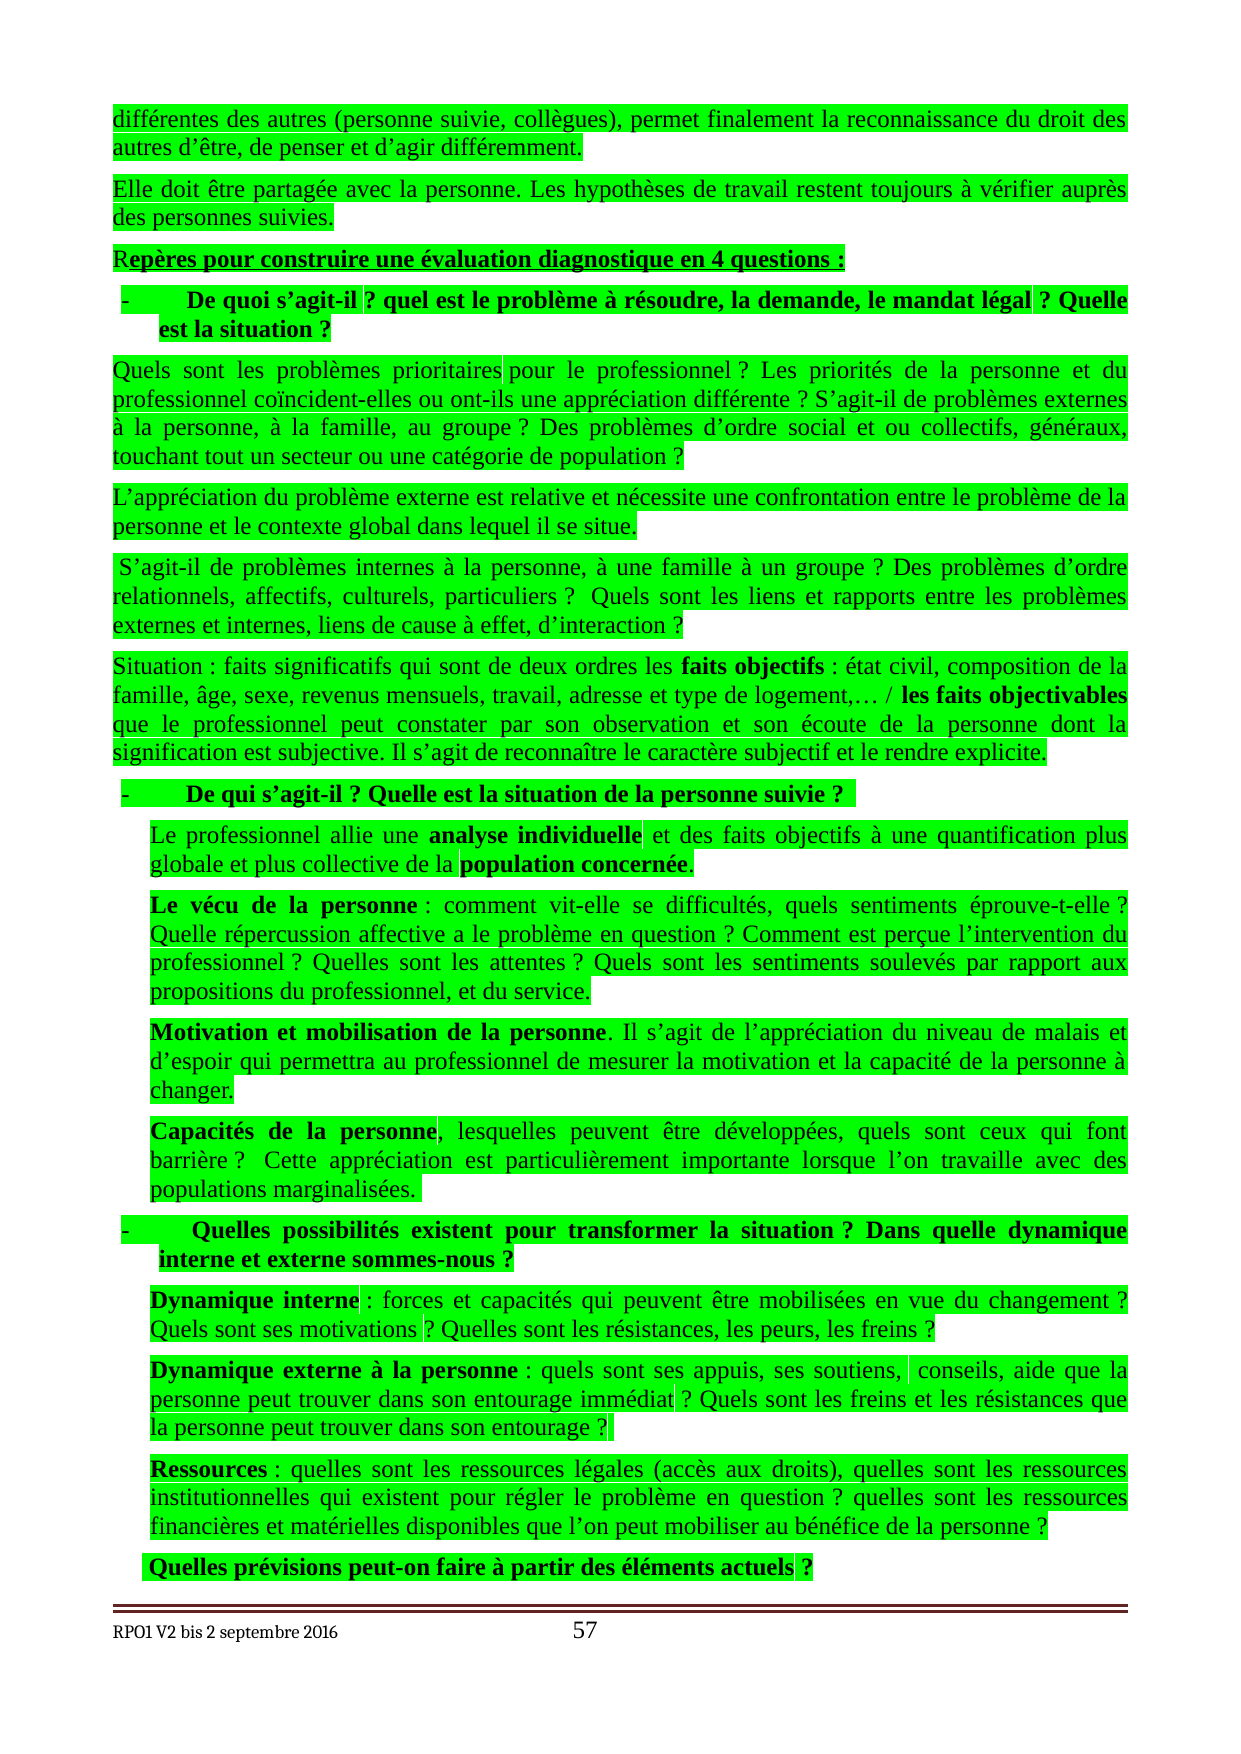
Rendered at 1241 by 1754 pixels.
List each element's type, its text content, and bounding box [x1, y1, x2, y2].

text Le professionnel allie une analyse individuelle et des faits objectifs à une quantification plus globale et plus collective de la population concernée. [150, 820, 1128, 877]
text Quelles prévisions peut-on faire à partir des éléments actuels ? [142, 1552, 1128, 1581]
text Repères pour construire une évaluation diagnostique en 4 questions : [112, 244, 1128, 272]
text Motivation et mobilisation de la personne. Il s’agit de l’appréciation du niveau de malais et d’espoir qui permettra au professionnel de mesurer la motivation et la capacité de la personne à changer. [150, 1017, 1128, 1104]
text Dynamique externe à la personne : quels sont ses appuis, ses soutiens, conseils, aide que la personne peut trouver dans son entourage immédiat ? Quels sont les freins et les résistances que la personne peut trouver dans son entourage ? [150, 1355, 1128, 1441]
text - Quelles possibilités existent pour transformer la situation ? Dans quelle dynamique interne et externe sommes-nous ? [121, 1215, 1128, 1272]
text différentes des autres (personne suivie, collègues), permet finalement la reconnaissance du droit des autres d’être, de penser et d’agir différemment. [112, 104, 1128, 161]
text Capacités de la personne, lesquelles peuvent être développées, quels sont ceux qui font barrière ? Cette appréciation est particulièrement importante lorsque l’on travaille avec des populations marginalisées. [150, 1116, 1128, 1202]
text Le vécu de la personne : comment vit-elle se difficultés, quels sentiments éprouve-t-elle ? Quelle répercussion affective a le problème en question ? Comment est perçue l’intervention du professionnel ? Quelles sont les attentes ? Quels sont les sentiments soulevés par rapport aux propositions du professionnel, et du service. [150, 890, 1128, 1005]
text Ressources : quelles sont les ressources légales (accès aux droits), quelles sont les ressources institutionnelles qui existent pour régler le problème en question ? quelles sont les ressources financières et matérielles disponibles que l’on peut mobiliser au bénéfice de la personne ? [150, 1454, 1128, 1540]
text Elle doit être partagée avec la personne. Les hypothèses de travail restent toujours à vérifier auprès des personnes suivies. [112, 174, 1128, 231]
text Quels sont les problèmes prioritaires pour le professionnel ? Les priorités de la personne et du professionnel coïncident-elles ou ont-ils une appréciation différente ? S’agit-il de problèmes externes à la personne, à la famille, au groupe ? Des problèmes d’ordre social et ou collectifs, généraux, touchant tout un secteur ou une catégorie de population ? [112, 355, 1128, 470]
text Situation : faits significatifs qui sont de deux ordres les faits objectifs : état civil, composition de la famille, âge, sexe, revenus mensuels, travail, adresse et type de logement,… / les faits objectivables que le professionnel peut constater par son observation et son écoute de la personne dont la signification est subjective. Il s’agit de reconnaître le caractère subjectif et le rendre explicite. [112, 651, 1128, 766]
text L’appréciation du problème externe est relative et nécessite une confrontation entre le problème de la personne et le contexte global dans lequel il se situe. [112, 482, 1128, 540]
text S’agit-il de problèmes internes à la personne, à une famille à un groupe ? Des problèmes d’ordre relationnels, affectifs, culturels, particuliers ? Quels sont les liens et rapports entre les problèmes externes et internes, liens de cause à effet, d’interaction ? [112, 552, 1128, 639]
text - De qui s’agit-il ? Quelle est la situation de la personne suivie ? [121, 779, 1128, 807]
text Dynamique interne : forces et capacités qui peuvent être mobilisées en vue du changement ? Quels sont ses motivations ? Quelles sont les résistances, les peurs, les freins ? [150, 1285, 1128, 1342]
text - De quoi s’agit-il ? quel est le problème à résoudre, la demande, le mandat légal ? Quelle est la situation ? [121, 285, 1128, 342]
